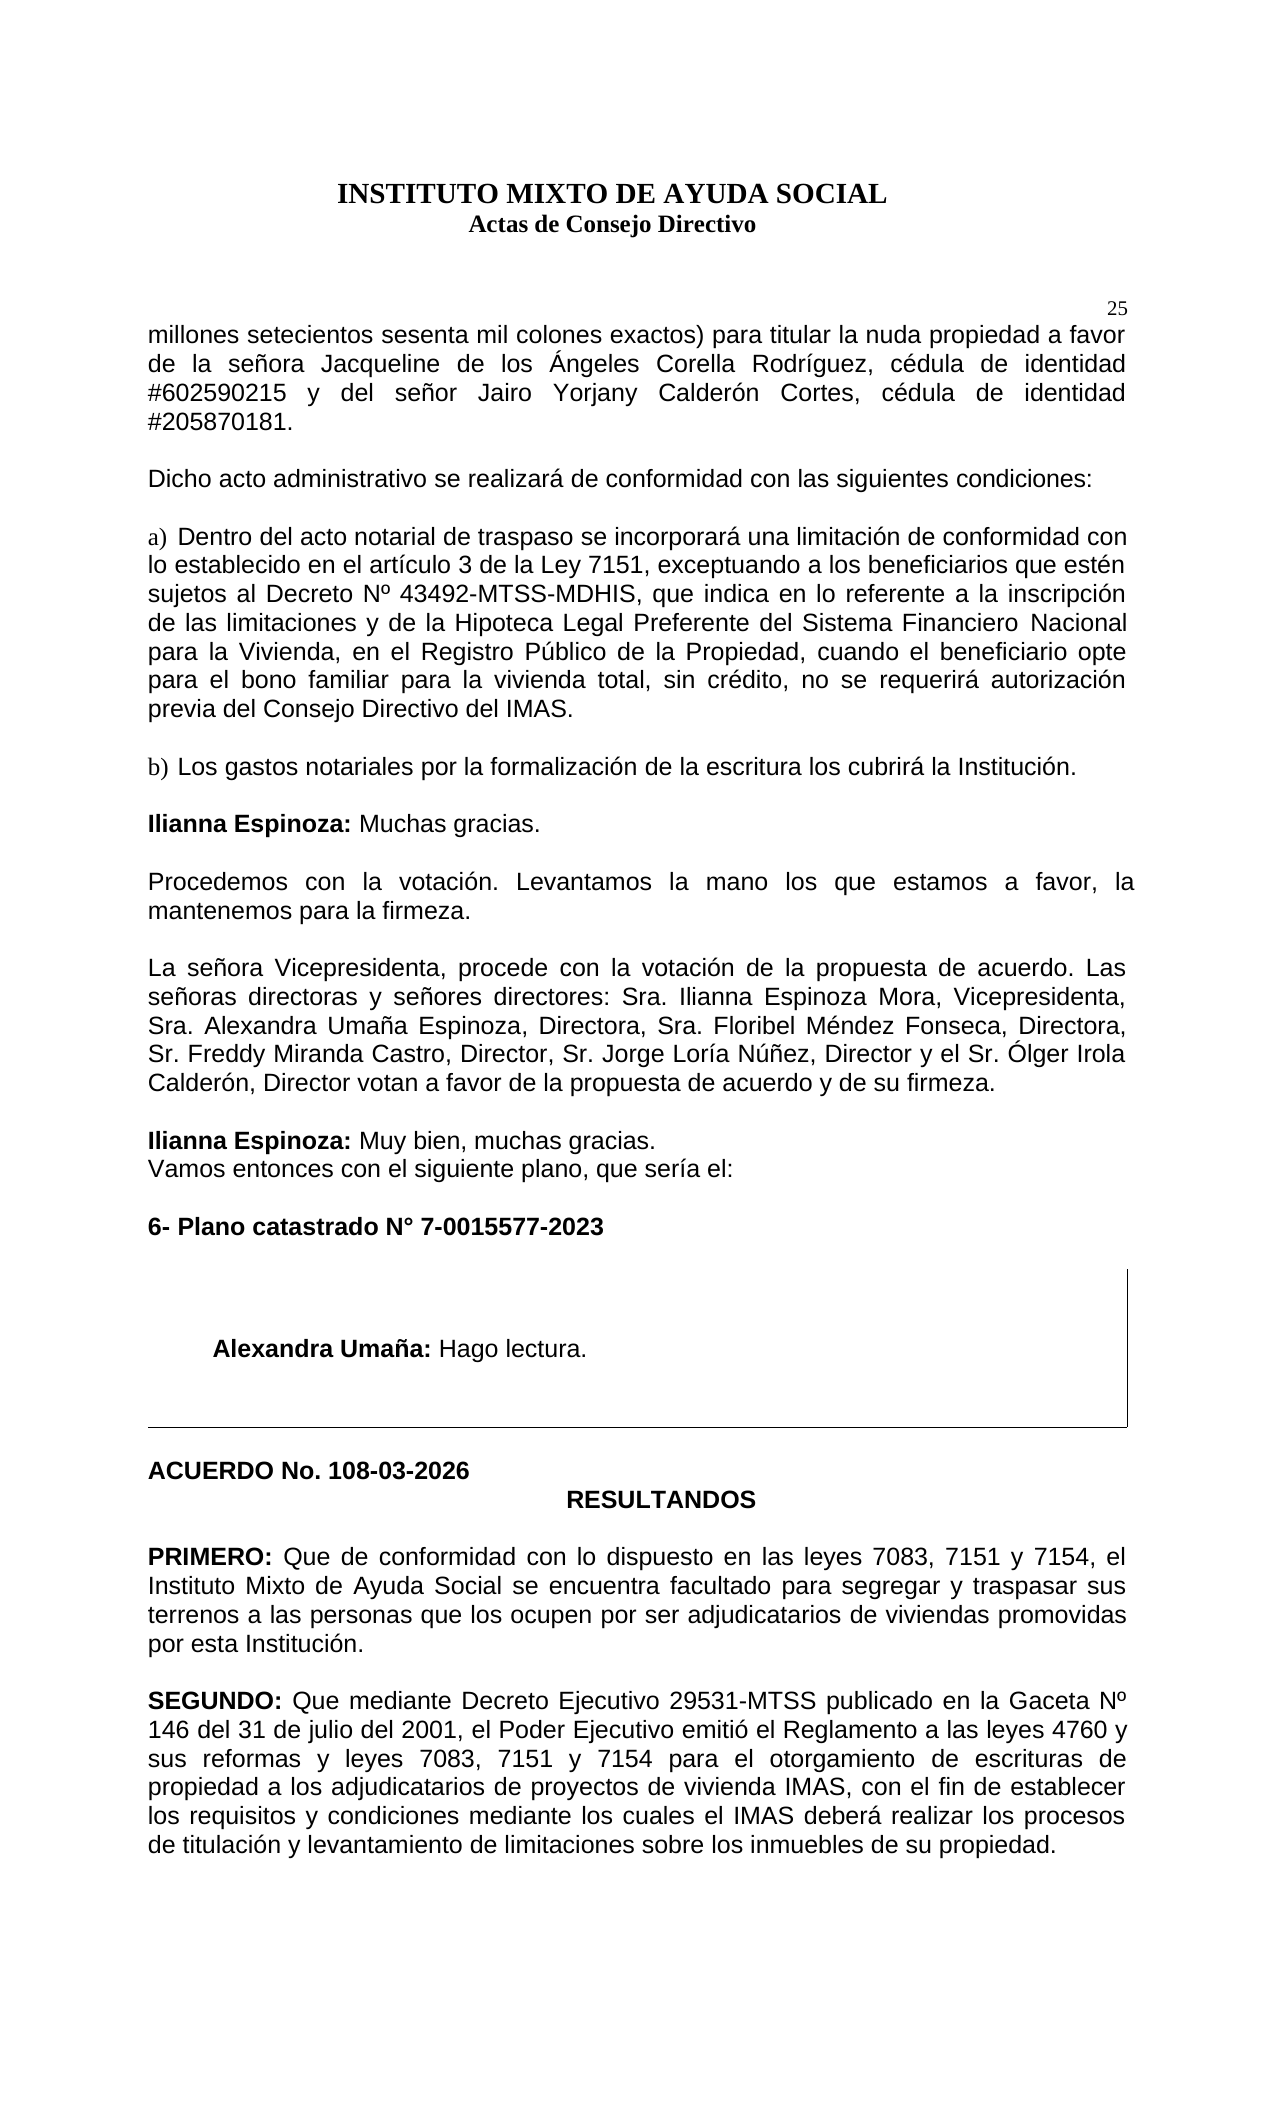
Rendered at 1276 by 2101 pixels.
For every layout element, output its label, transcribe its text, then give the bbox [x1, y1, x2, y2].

text Ilianna Espinoza: Muchas gracias. [148, 809, 1136, 838]
text SEGUNDO: Que mediante Decreto Ejecutivo 29531-MTSS publicado en la Gaceta Nº 146 del 31 de julio del 2001, el Poder Ejecutivo emitió el Reglamento a las leyes 4760 y sus reformas y leyes 7083, 7151 y 7154 para el otorgamiento de escrituras de propiedad a los adjudicatarios de proyectos de vivienda IMAS, con el fin de establecer los requisitos y condiciones mediante los cuales el IMAS deberá realizar los procesos de titulación y levantamiento de limitaciones sobre los inmuebles de su propiedad. [148, 1686, 1127, 1858]
text Dicho acto administrativo se realizará de conformidad con las siguientes condiciones: [148, 464, 1127, 493]
text RESULTANDOS [148, 1485, 1181, 1513]
text millones setecientos sesenta mil colones exactos) para titular la nuda propiedad a favor de la señora Jacqueline de los Ángeles Corella Rodríguez, cédula de identidad #602590215 y del señor Jairo Yorjany Calderón Cortes, cédula de identidad #205870181. [148, 320, 1127, 435]
list Dentro del acto notarial de traspaso se incorporará una limitación de conformidad con lo establecido en el artículo 3 de la Ley 7151, exceptuando a los beneficiarios que estén sujetos al Decreto Nº 43492-MTSS-MDHIS, que indica en lo referente a la inscripción de las limitaciones y de la Hipoteca Legal Preferente del Sistema Financiero Nacional para la Vivienda, en el Registro Público de la Propiedad, cuando el beneficiario opte para el bono familiar para la vivienda total, sin crédito, no se requerirá autorización previa del Consejo Directivo del IMAS. [148, 522, 1127, 723]
text Procedemos con la votación. Levantamos la mano los que estamos a favor, la mantenemos para la firmeza. [148, 867, 1136, 924]
text PRIMERO: Que de conformidad con lo dispuesto en las leyes 7083, 7151 y 7154, el Instituto Mixto de Ayuda Social se encuentra facultado para segregar y traspasar sus terrenos a las personas que los ocupen por ser adjudicatarios de viviendas promovidas por esta Institución. [148, 1542, 1127, 1657]
text 6- Plano catastrado N° 7-0015577-2023 [148, 1212, 1127, 1241]
text Alexandra Umaña: Hago lectura. [148, 1269, 1127, 1427]
text La señora Vicepresidenta, procede con la votación de la propuesta de acuerdo. Las señoras directoras y señores directores: Sra. Ilianna Espinoza Mora, Vicepresidenta, Sra. Alexandra Umaña Espinoza, Directora, Sra. Floribel Méndez Fonseca, Directora, Sr. Freddy Miranda Castro, Director, Sr. Jorge Loría Núñez, Director y el Sr. Ólger Irola Calderón, Director votan a favor de la propuesta de acuerdo y de su firmeza. [148, 953, 1127, 1097]
text ACUERDO No. 108-03-2026 [148, 1456, 1127, 1485]
text Ilianna Espinoza: Muy bien, muchas gracias. [148, 1126, 1127, 1154]
text Vamos entonces con el siguiente plano, que sería el: [148, 1154, 1127, 1183]
list Los gastos notariales por la formalización de la escritura los cubrirá la Institución. [148, 752, 1127, 781]
